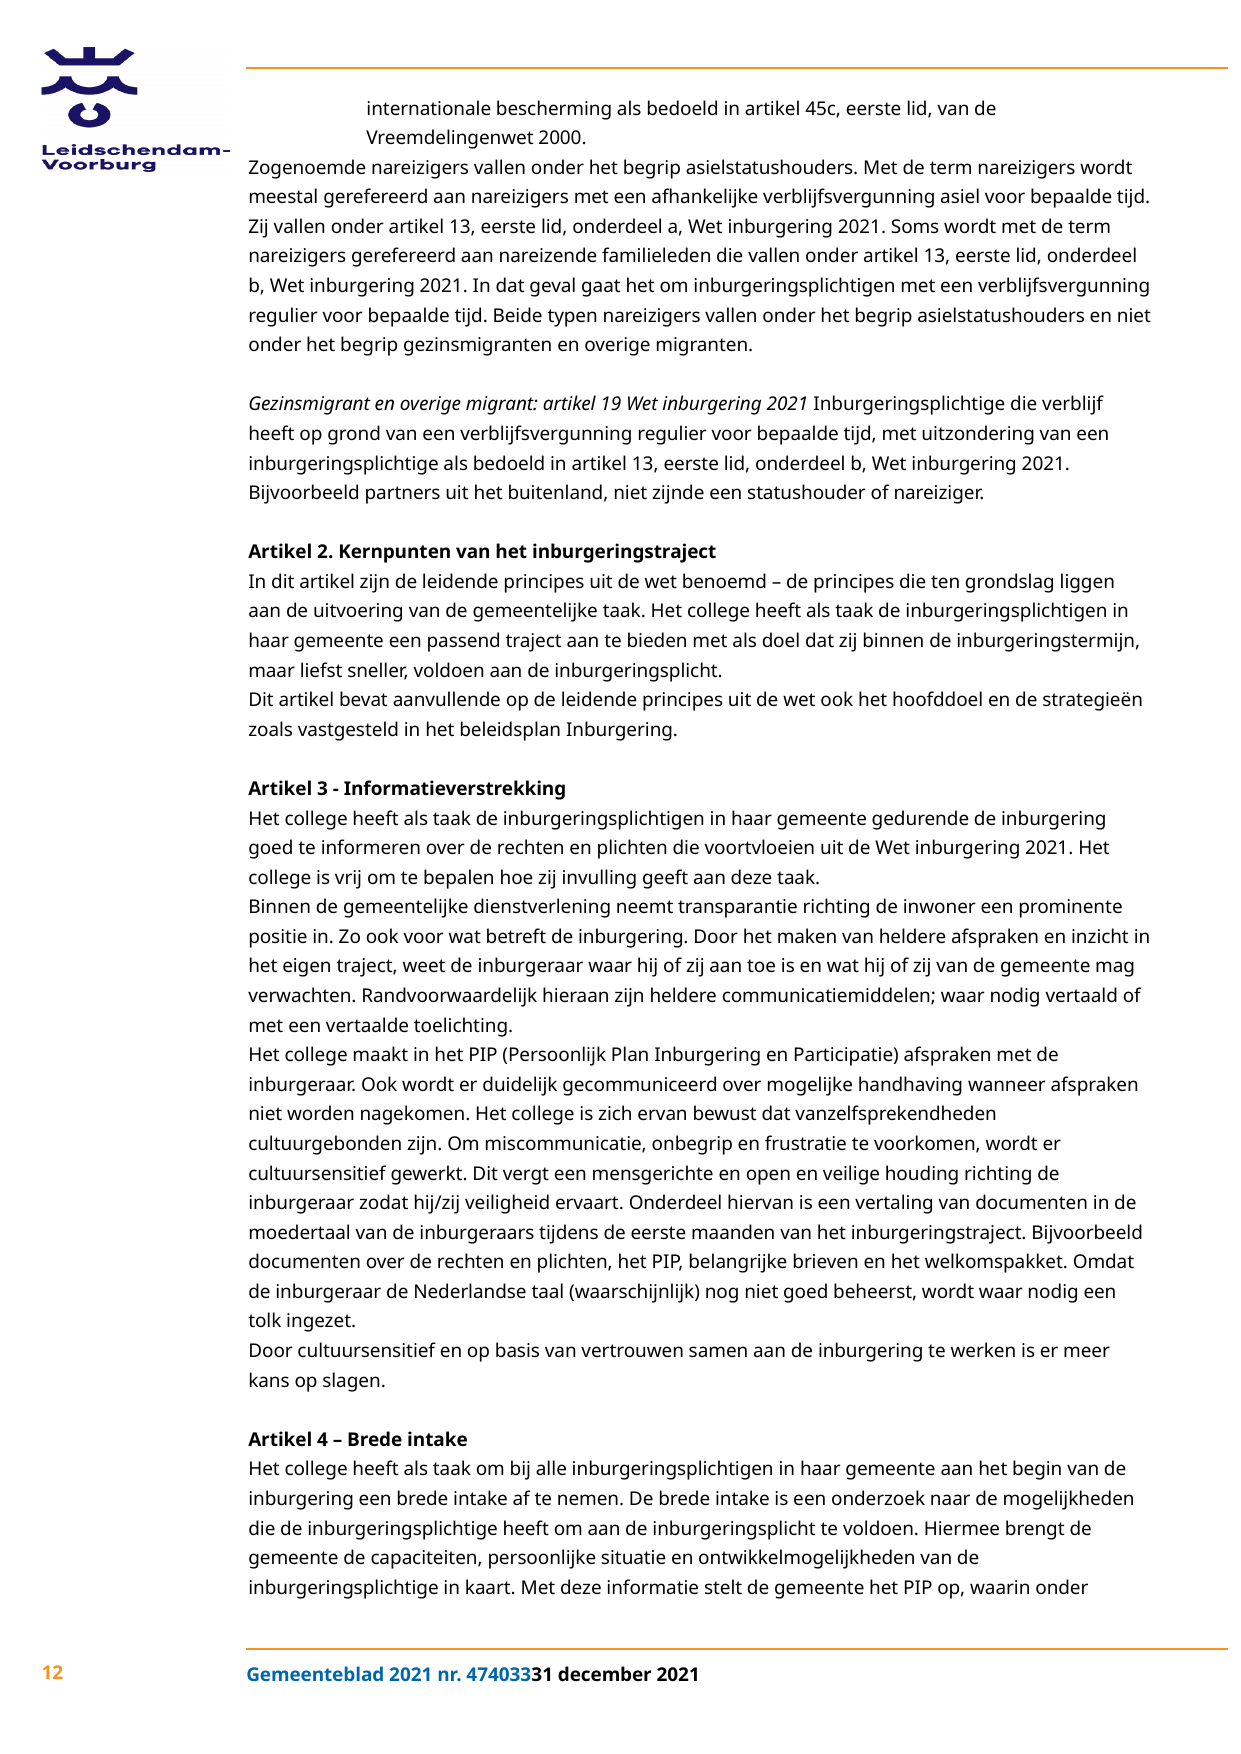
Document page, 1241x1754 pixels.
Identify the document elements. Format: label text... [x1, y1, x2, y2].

text Door cultuursensitief en op basis van vertrouwen samen aan de inburgering te werken is er meer kans op slagen. [248, 1337, 1152, 1393]
text Artikel 2. Kernpunten van het inburgeringstraject [248, 538, 1152, 564]
text Het college heeft als taak om bij alle inburgeringsplichtigen in haar gemeente aan het begin van de inburgering een brede intake af te nemen. De brede intake is een onderzoek naar de mogelijkheden die de inburgeringsplichtige heeft om aan de inburgeringsplicht te voldoen. Hiermee brengt de gemeente de capaciteiten, persoonlijke situatie en ontwikkelmogelijkheden van de inburgeringsplichtige in kaart. Met deze informatie stelt de gemeente het PIP op, waarin onder [248, 1456, 1152, 1600]
text Het college heeft als taak de inburgeringsplichtigen in haar gemeente gedurende de inburgering goed te informeren over de rechten en plichten die voortvloeien uit de Wet inburgering 2021. Het college is vrij om te bepalen hoe zij invulling geeft aan deze taak. [248, 805, 1152, 890]
text Het college maakt in het PIP (Persoonlijk Plan Inburgering en Participatie) afspraken met de inburgeraar. Ook wordt er duidelijk gecommuniceerd over mogelijke handhaving wanneer afspraken niet worden nagekomen. Het college is zich ervan bewust dat vanzelfsprekendheden cultuurgebonden zijn. Om miscommunicatie, onbegrip en frustratie te voorkomen, wordt er cultuursensitief gewerkt. Dit vergt een mensgerichte en open en veilige houding richting de inburgeraar zodat hij/zij veiligheid ervaart. Onderdeel hiervan is een vertaling van documenten in de moedertaal van de inburgeraars tijdens de eerste maanden van het inburgeringstraject. Bijvoorbeeld documenten over de rechten en plichten, het PIP, belangrijke brieven en het welkomspakket. Omdat de inburgeraar de Nederlandse taal (waarschijnlijk) nog niet goed beheerst, wordt waar nodig een tolk ingezet. [248, 1041, 1152, 1333]
text Zogenoemde nareizigers vallen onder het begrip asielstatushouders. Met de term nareizigers wordt meestal gerefereerd aan nareizigers met een afhankelijke verblijfsvergunning asiel voor bepaalde tijd. Zij vallen onder artikel 13, eerste lid, onderdeel a, Wet inburgering 2021. Soms wordt met de term nareizigers gerefereerd aan nareizende familieleden die vallen onder artikel 13, eerste lid, onderdeel b, Wet inburgering 2021. In dat geval gaat het om inburgeringsplichtigen met een verblijfsvergunning regulier voor bepaalde tijd. Beide typen nareizigers vallen onder het begrip asielstatushouders en niet onder het begrip gezinsmigranten en overige migranten. [248, 154, 1152, 357]
picture [41, 47, 231, 172]
list internationale bescherming als bedoeld in artikel 45c, eerste lid, van de Vreemdelingenwet 2000. [307, 95, 1152, 150]
text In dit artikel zijn de leidende principes uit de wet benoemd – de principes die ten grondslag liggen aan de uitvoering van de gemeentelijke taak. Het college heeft als taak de inburgeringsplichtigen in haar gemeente een passend traject aan te bieden met als doel dat zij binnen de inburgeringstermijn, maar liefst sneller, voldoen aan de inburgeringsplicht. [248, 568, 1152, 683]
text Artikel 4 – Brede intake [248, 1426, 1152, 1452]
text Artikel 3 - Informatieverstrekking [248, 775, 1152, 801]
text Gezinsmigrant en overige migrant: artikel 19 Wet inburgering 2021 Inburgeringsplichtige die verblijf heeft op grond van een verblijfsvergunning regulier voor bepaalde tijd, met uitzondering van een inburgeringsplichtige als bedoeld in artikel 13, eerste lid, onderdeel b, Wet inburgering 2021. Bijvoorbeeld partners uit het buitenland, niet zijnde een statushouder of nareiziger. [248, 391, 1152, 505]
text Binnen de gemeentelijke dienstverlening neemt transparantie richting de inwoner een prominente positie in. Zo ook voor wat betreft de inburgering. Door het maken van heldere afspraken en inzicht in het eigen traject, weet de inburgeraar waar hij of zij aan toe is en wat hij of zij van de gemeente mag verwachten. Randvoorwaardelijk hieraan zijn heldere communicatiemiddelen; waar nodig vertaald of met een vertaalde toelichting. [248, 893, 1152, 1038]
text Dit artikel bevat aanvullende op de leidende principes uit de wet ook het hoofddoel en de strategieën zoals vastgesteld in het beleidsplan Inburgering. [248, 686, 1152, 742]
